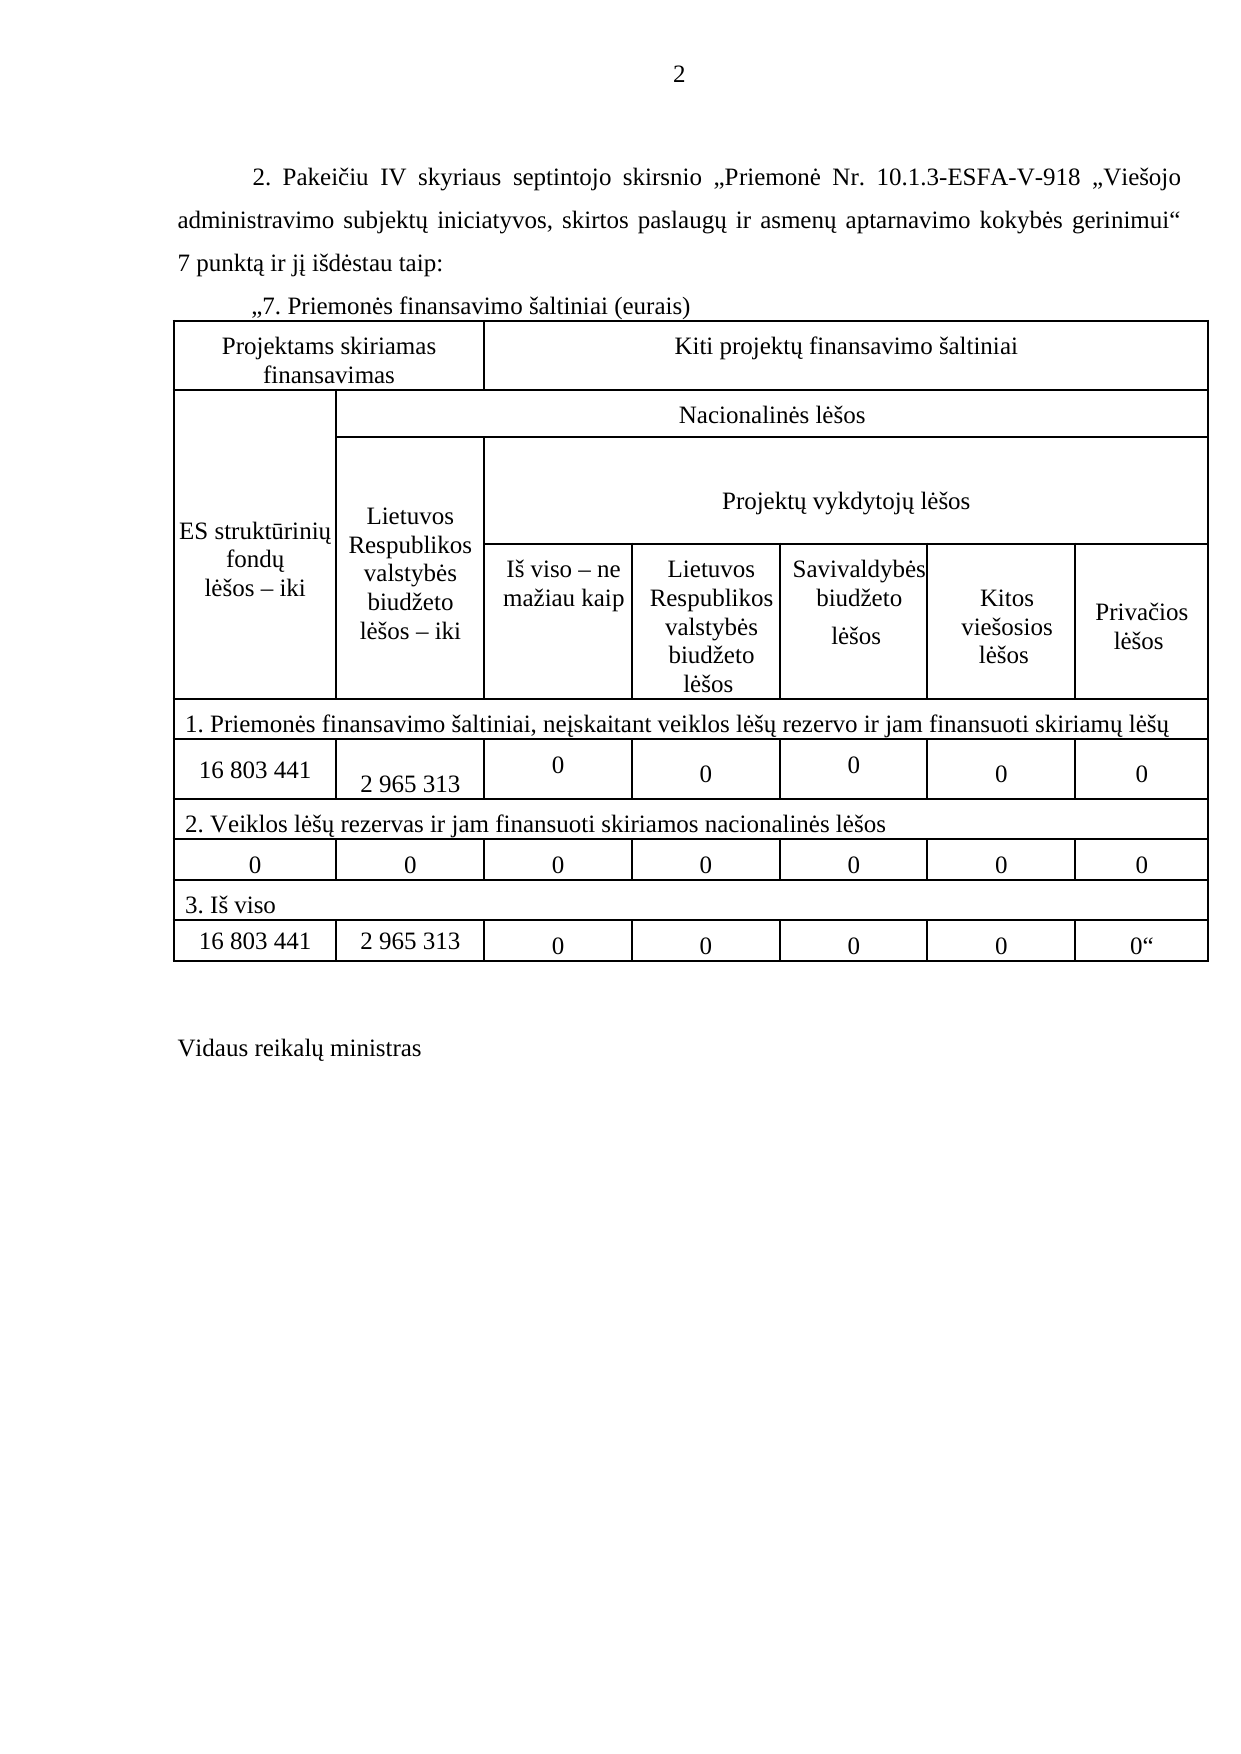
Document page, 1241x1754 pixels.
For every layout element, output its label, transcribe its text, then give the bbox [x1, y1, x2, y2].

table_cell ES struktūrinių fondų lėšos – iki [175, 391, 335, 698]
text „7. Priemonės finansavimo šaltiniai (eurais) [177, 291, 1181, 320]
table_cell 0 [928, 740, 1074, 798]
table_cell 0 [928, 840, 1074, 879]
table_cell 0 [485, 921, 631, 959]
table_cell 0 [1076, 840, 1207, 879]
table_cell 2 965 313 [337, 921, 483, 959]
table_cell 1. Priemonės finansavimo šaltiniai, neįskaitant veiklos lėšų rezervo ir jam finansuoti skiriamų lėšų [175, 700, 1207, 738]
table_cell 0 [781, 740, 926, 798]
table_cell 0 [337, 840, 483, 879]
table_cell 0 [633, 921, 779, 959]
text Vidaus reikalų ministras [177, 1033, 1181, 1062]
table_cell 0 [633, 740, 779, 798]
text 2. Pakeičiu IV skyriaus septintojo skirsnio „Priemonė Nr. 10.1.3-ESFA-V-918 „Viešojo administravimo subjektų iniciatyvos, skirtos paslaugų ir asmenų aptarnavimo kokybės gerinimui“ 7 punktą ir jį išdėstau taip: [177, 162, 1181, 277]
table_cell 0 [1076, 740, 1207, 798]
table_cell 0 [781, 921, 926, 959]
table_cell Kitos viešosios lėšos [928, 545, 1074, 698]
table_cell 16 803 441 [175, 921, 335, 959]
table_cell 16 803 441 [175, 740, 335, 798]
table_cell Savivaldybės biudžeto lėšos [781, 545, 926, 698]
table_cell Nacionalinės lėšos [337, 391, 1207, 436]
table_cell 0“ [1076, 921, 1207, 959]
table_cell 0 [781, 840, 926, 879]
table_cell Projektų vykdytojų lėšos [485, 438, 1207, 542]
table_cell Lietuvos Respublikos valstybės biudžeto lėšos – iki [337, 438, 483, 698]
table_cell 2 965 313 [337, 740, 483, 798]
table_cell 3. Iš viso [175, 881, 1207, 919]
table_cell 0 [928, 921, 1074, 959]
table_header Projektams skiriamas finansavimas [175, 322, 483, 389]
table_cell 0 [485, 840, 631, 879]
table_cell Iš viso – ne mažiau kaip [485, 545, 631, 698]
table_cell 0 [175, 840, 335, 879]
table_cell Lietuvos Respublikos valstybės biudžeto lėšos [633, 545, 779, 698]
table_cell Privačios lėšos [1076, 545, 1207, 698]
table_cell 0 [485, 740, 631, 798]
table_cell 0 [633, 840, 779, 879]
table_header Kiti projektų finansavimo šaltiniai [485, 322, 1207, 389]
table_cell 2. Veiklos lėšų rezervas ir jam finansuoti skiriamos nacionalinės lėšos [175, 800, 1207, 838]
